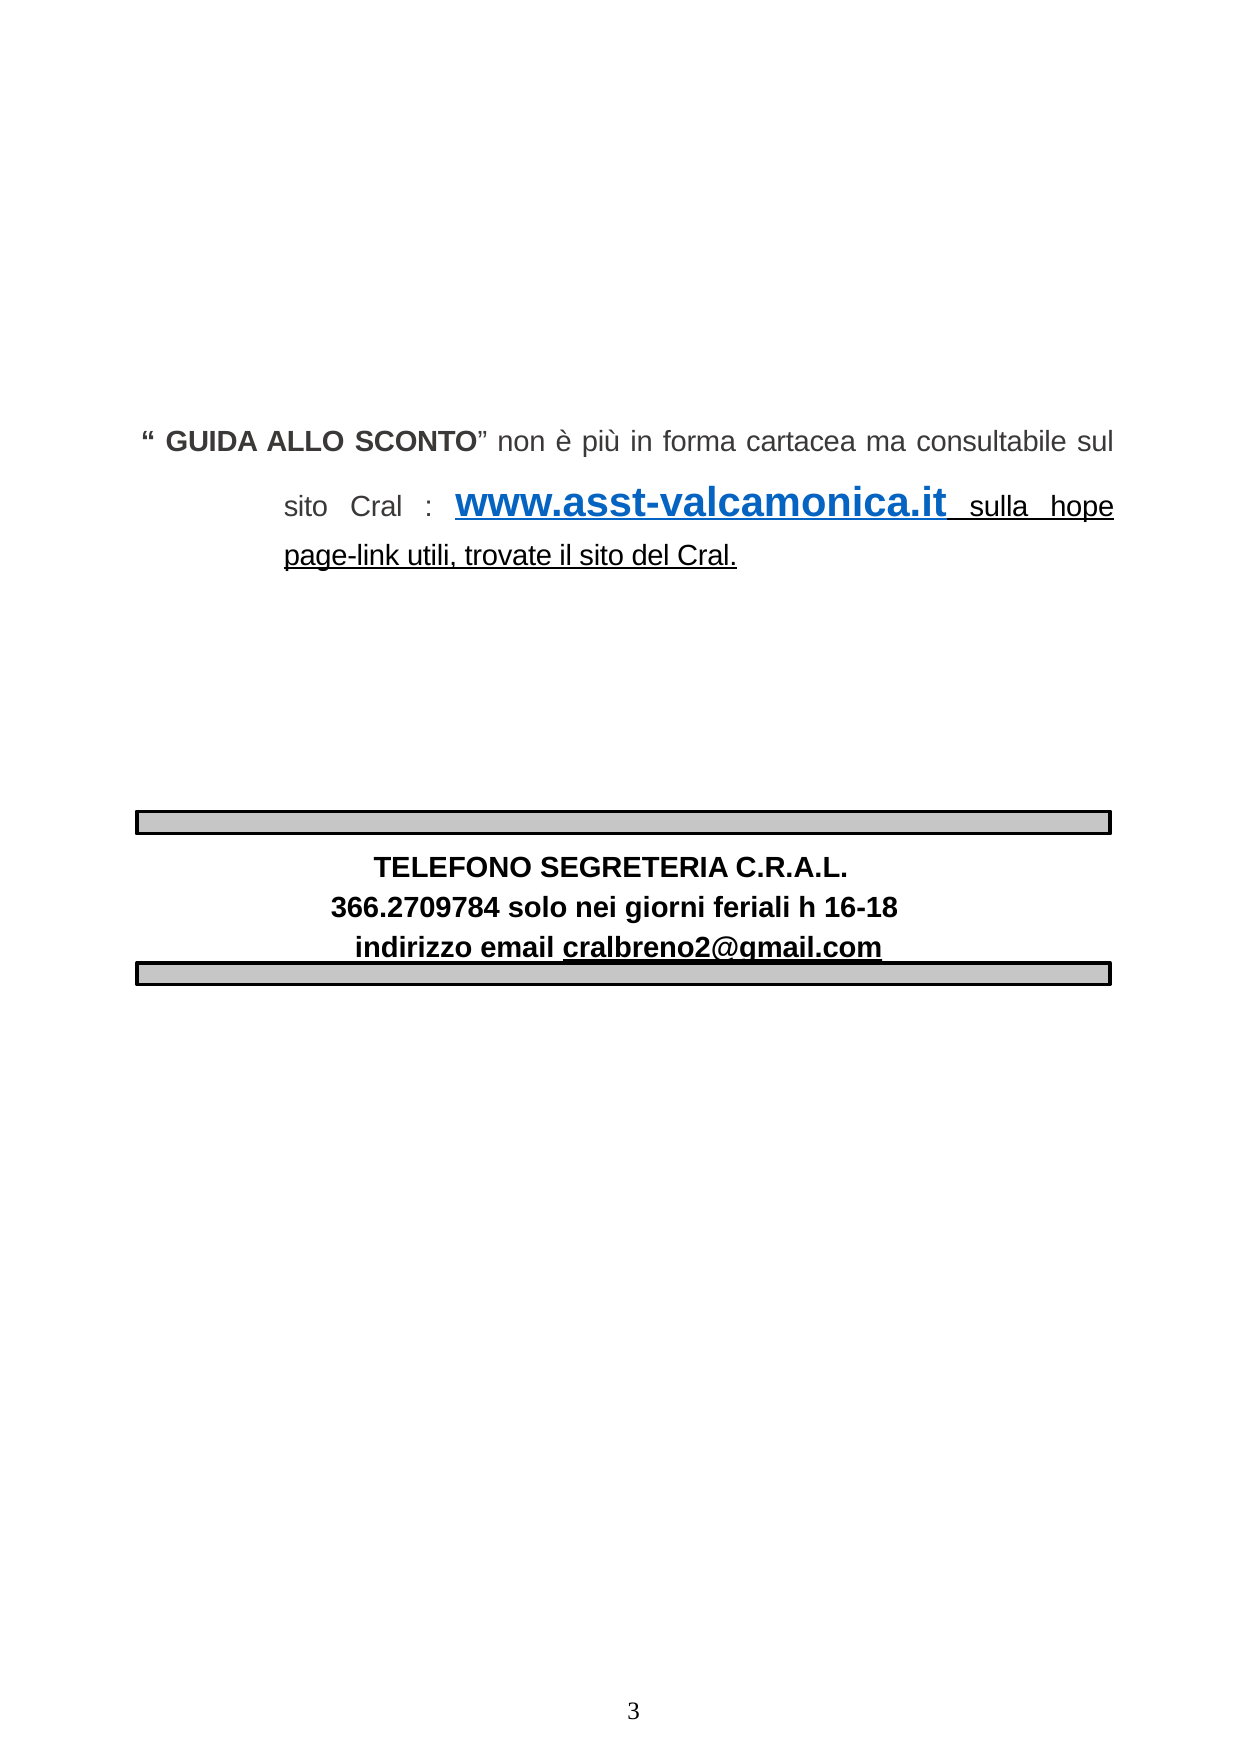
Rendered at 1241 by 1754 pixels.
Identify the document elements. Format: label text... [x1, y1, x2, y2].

text TELEFONO SEGRETERIA C.R.A.L. [137, 850, 1085, 884]
text 366.2709784 solo nei giorni feriali h 16-18 [137, 890, 1092, 923]
text indirizzo email cralbreno2@gmail.com [137, 930, 1092, 961]
subtitle “ GUIDA ALLO SCONTO” non è più in forma cartacea ma consultabile sul sito Cral : www.asst-valcamonica.it sulla hope page-link utili, trovate il sito del Cral. [130, 424, 1114, 572]
